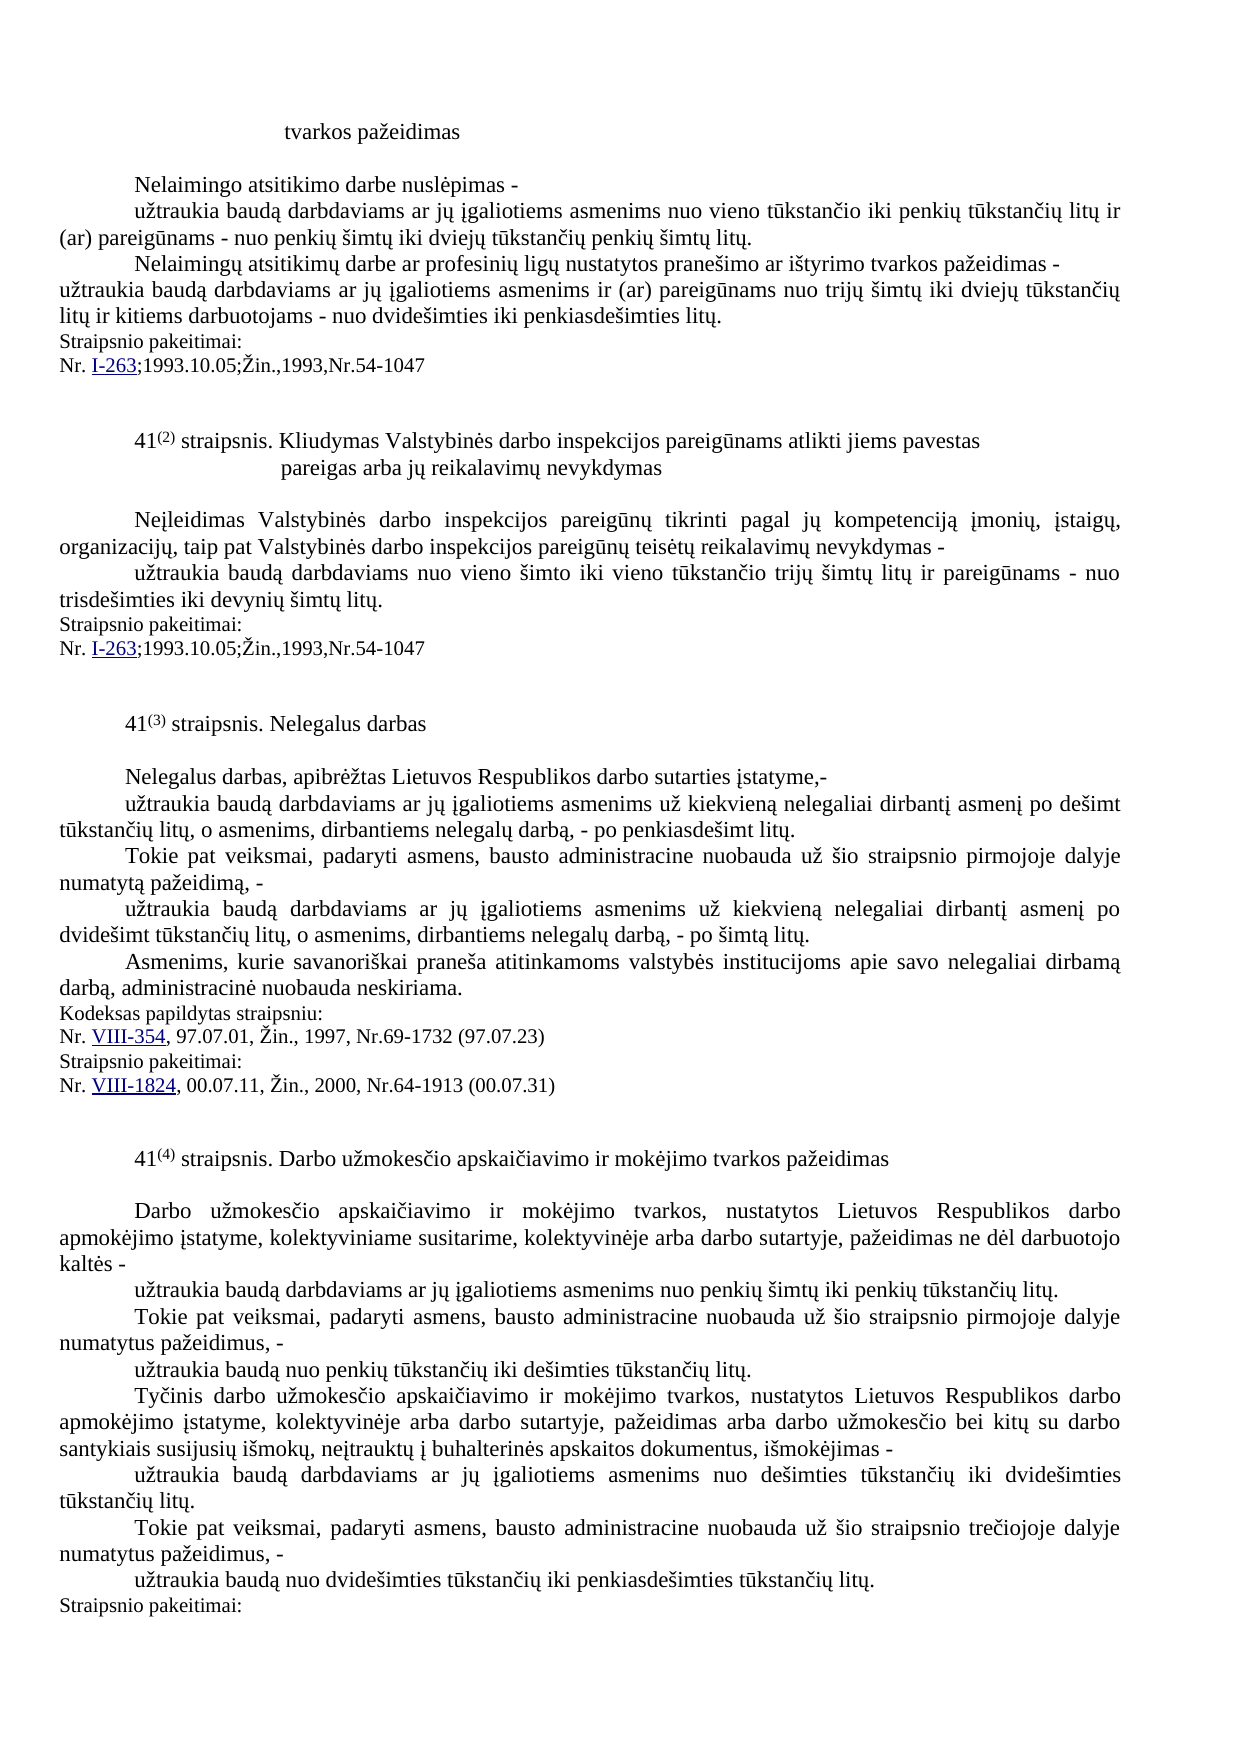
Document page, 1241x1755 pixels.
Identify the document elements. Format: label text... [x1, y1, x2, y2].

text Kodeksas papildytas straipsniu: [59, 1000, 1122, 1024]
text Neįleidimas Valstybinės darbo inspekcijos pareigūnų tikrinti pagal jų kompetenciją įmonių, įstaigų, organizacijų, taip pat Valstybinės darbo inspekcijos pareigūnų teisėtų reikalavimų nevykdymas - [59, 507, 1122, 559]
text Nelaimingo atsitikimo darbe nuslėpimas - [59, 171, 1122, 197]
text tvarkos pažeidimas [209, 118, 1122, 144]
text Nelegalus darbas, apibrėžtas Lietuvos Respublikos darbo sutarties įstatyme,- [59, 763, 1122, 789]
text Straipsnio pakeitimai: [59, 1048, 1122, 1073]
text Tokie pat veiksmai, padaryti asmens, bausto administracine nuobauda už šio straipsnio pirmojoje dalyje numatytą pažeidimą, - [59, 842, 1122, 895]
text Nr. VIII-1824, 00.07.11, Žin., 2000, Nr.64-1913 (00.07.31) [59, 1073, 1122, 1097]
text užtraukia baudą nuo dvidešimties tūkstančių iki penkiasdešimties tūkstančių litų. [134, 1566, 1122, 1593]
text užtraukia baudą nuo penkių tūkstančių iki dešimties tūkstančių litų. [59, 1356, 1122, 1382]
text Nr. I-263;1993.10.05;Žin.,1993,Nr.54-1047 [59, 353, 1122, 377]
text Straipsnio pakeitimai: [59, 329, 1122, 353]
text užtraukia baudą darbdaviams ar jų įgaliotiems asmenims nuo vieno tūkstančio iki penkių tūkstančių litų ir (ar) pareigūnams - nuo penkių šimtų iki dviejų tūkstančių penkių šimtų litų. [59, 197, 1122, 250]
text 41(3) straipsnis. Nelegalus darbas [59, 711, 1122, 737]
text Nr. I-263;1993.10.05;Žin.,1993,Nr.54-1047 [59, 636, 1122, 660]
text 41(2) straipsnis. Kliudymas Valstybinės darbo inspekcijos pareigūnams atlikti jiems pavestas [59, 427, 1122, 454]
text užtraukia baudą darbdaviams ar jų įgaliotiems asmenims ir (ar) pareigūnams nuo trijų šimtų iki dviejų tūkstančių litų ir kitiems darbuotojams - nuo dvidešimties iki penkiasdešimties litų. [59, 276, 1122, 329]
text Nr. VIII-354, 97.07.01, Žin., 1997, Nr.69-1732 (97.07.23) [59, 1024, 1122, 1048]
text Straipsnio pakeitimai: [59, 1593, 1122, 1617]
text Asmenims, kurie savanoriškai praneša atitinkamoms valstybės institucijoms apie savo nelegaliai dirbamą darbą, administracinė nuobauda neskiriama. [59, 948, 1122, 1000]
text Darbo užmokesčio apskaičiavimo ir mokėjimo tvarkos, nustatytos Lietuvos Respublikos darbo apmokėjimo įstatyme, kolektyviniame susitarime, kolektyvinėje arba darbo sutartyje, pažeidimas ne dėl darbuotojo kaltės - [59, 1197, 1122, 1277]
text Nelaimingų atsitikimų darbe ar profesinių ligų nustatytos pranešimo ar ištyrimo tvarkos pažeidimas - [59, 250, 1122, 276]
text Tyčinis darbo užmokesčio apskaičiavimo ir mokėjimo tvarkos, nustatytos Lietuvos Respublikos darbo apmokėjimo įstatyme, kolektyvinėje arba darbo sutartyje, pažeidimas arba darbo užmokesčio bei kitų su darbo santykiais susijusių išmokų, neįtrauktų į buhalterinės apskaitos dokumentus, išmokėjimas - [59, 1382, 1122, 1461]
text 41(4) straipsnis. Darbo užmokesčio apskaičiavimo ir mokėjimo tvarkos pažeidimas [134, 1145, 1122, 1171]
text užtraukia baudą darbdaviams nuo vieno šimto iki vieno tūkstančio trijų šimtų litų ir pareigūnams - nuo trisdešimties iki devynių šimtų litų. [59, 559, 1122, 612]
text pareigas arba jų reikalavimų nevykdymas [209, 454, 1122, 480]
text Tokie pat veiksmai, padaryti asmens, bausto administracine nuobauda už šio straipsnio pirmojoje dalyje numatytus pažeidimus, - [59, 1303, 1122, 1356]
text užtraukia baudą darbdaviams ar jų įgaliotiems asmenims nuo penkių šimtų iki penkių tūkstančių litų. [59, 1277, 1122, 1303]
text Tokie pat veiksmai, padaryti asmens, bausto administracine nuobauda už šio straipsnio trečiojoje dalyje numatytus pažeidimus, - [59, 1514, 1122, 1566]
text užtraukia baudą darbdaviams ar jų įgaliotiems asmenims nuo dešimties tūkstančių iki dvidešimties tūkstančių litų. [59, 1461, 1122, 1514]
text užtraukia baudą darbdaviams ar jų įgaliotiems asmenims už kiekvieną nelegaliai dirbantį asmenį po dešimt tūkstančių litų, o asmenims, dirbantiems nelegalų darbą, - po penkiasdešimt litų. [59, 789, 1122, 842]
text užtraukia baudą darbdaviams ar jų įgaliotiems asmenims už kiekvieną nelegaliai dirbantį asmenį po dvidešimt tūkstančių litų, o asmenims, dirbantiems nelegalų darbą, - po šimtą litų. [59, 895, 1122, 948]
text Straipsnio pakeitimai: [59, 612, 1122, 636]
